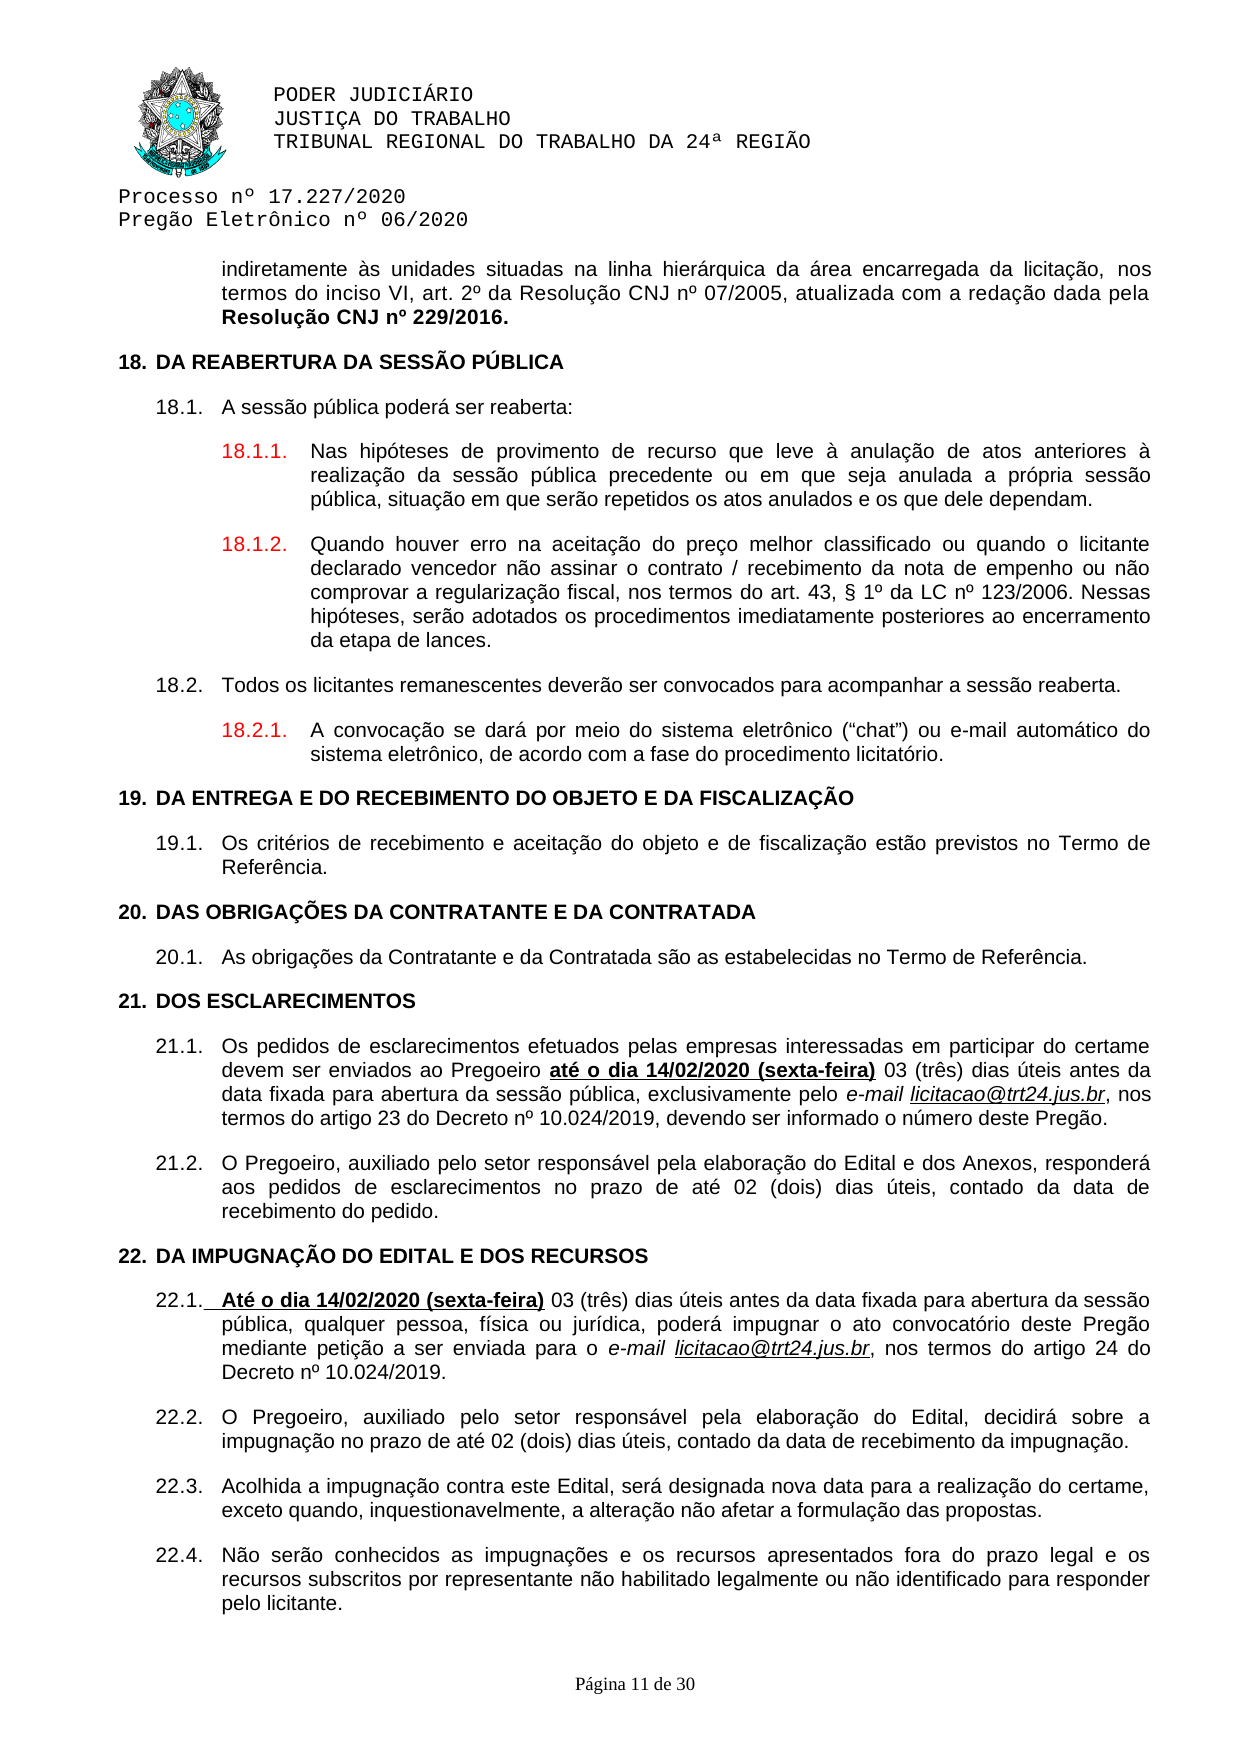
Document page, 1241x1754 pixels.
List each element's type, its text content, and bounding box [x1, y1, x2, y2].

list Todos os licitantes remanescentes deverão ser convocados para acompanhar a sessão reaberta. [155, 673, 1152, 697]
list DAS OBRIGAÇÕES DA CONTRATANTE E DA CONTRATADA [118, 900, 1152, 924]
list Quando houver erro na aceitação do preço melhor classificado ou quando o licitante declarado vencedor não assinar o contrato / recebimento da nota de empenho ou não comprovar a regularização fiscal, nos termos do art. 43, § 1º da LC nº 123/2006. Nessas hipóteses, serão adotados os procedimentos imediatamente posteriores ao encerramento da etapa de lances. [221, 532, 1152, 652]
list Até o dia 14/02/2020 (sexta-feira) 03 (três) dias úteis antes da data fixada para abertura da sessão pública, qualquer pessoa, física ou jurídica, poderá impugnar o ato convocatório deste Pregão mediante petição a ser enviada para o e-mail licitacao@trt24.jus.br, nos termos do artigo 24 do Decreto nº 10.024/2019. [155, 1288, 1152, 1384]
list Os critérios de recebimento e aceitação do objeto e de fiscalização estão previstos no Termo de Referência. [155, 831, 1152, 879]
list Os pedidos de esclarecimentos efetuados pelas empresas interessadas em participar do certame devem ser enviados ao Pregoeiro até o dia 14/02/2020 (sexta-feira) 03 (três) dias úteis antes da data fixada para abertura da sessão pública, exclusivamente pelo e-mail licitacao@trt24.jus.br, nos termos do artigo 23 do Decreto nº 10.024/2019, devendo ser informado o número deste Pregão. [155, 1034, 1152, 1130]
list A sessão pública poderá ser reaberta: [155, 394, 1152, 418]
list DA REABERTURA DA SESSÃO PÚBLICA [118, 350, 1152, 374]
list O Pregoeiro, auxiliado pelo setor responsável pela elaboração do Edital e dos Anexos, responderá aos pedidos de esclarecimentos no prazo de até 02 (dois) dias úteis, contado da data de recebimento do pedido. [155, 1151, 1152, 1223]
list A convocação se dará por meio do sistema eletrônico (“chat”) ou e-mail automático do sistema eletrônico, de acordo com a fase do procedimento licitatório. [221, 717, 1152, 765]
list indiretamente às unidades situadas na linha hierárquica da área encarregada da licitação, nos termos do inciso VI, art. 2º da Resolução CNJ nº 07/2005, atualizada com a redação dada pela Resolução CNJ nº 229/2016. [155, 257, 1152, 329]
picture [133, 66, 228, 178]
list Nas hipóteses de provimento de recurso que leve à anulação de atos anteriores à realização da sessão pública precedente ou em que seja anulada a própria sessão pública, situação em que serão repetidos os atos anulados e os que dele dependam. [221, 439, 1152, 511]
list DA ENTREGA E DO RECEBIMENTO DO OBJETO E DA FISCALIZAÇÃO [118, 786, 1152, 810]
list O Pregoeiro, auxiliado pelo setor responsável pela elaboração do Edital, decidirá sobre a impugnação no prazo de até 02 (dois) dias úteis, contado da data de recebimento da impugnação. [155, 1405, 1152, 1453]
list DOS ESCLARECIMENTOS [118, 989, 1152, 1013]
list Não serão conhecidos as impugnações e os recursos apresentados fora do prazo legal e os recursos subscritos por representante não habilitado legalmente ou não identificado para responder pelo licitante. [155, 1542, 1152, 1614]
list Acolhida a impugnação contra este Edital, será designada nova data para a realização do certame, exceto quando, inquestionavelmente, a alteração não afetar a formulação das propostas. [155, 1474, 1152, 1522]
list DA IMPUGNAÇÃO DO EDITAL E DOS RECURSOS [118, 1243, 1152, 1267]
list As obrigações da Contratante e da Contratada são as estabelecidas no Termo de Referência. [155, 944, 1152, 968]
